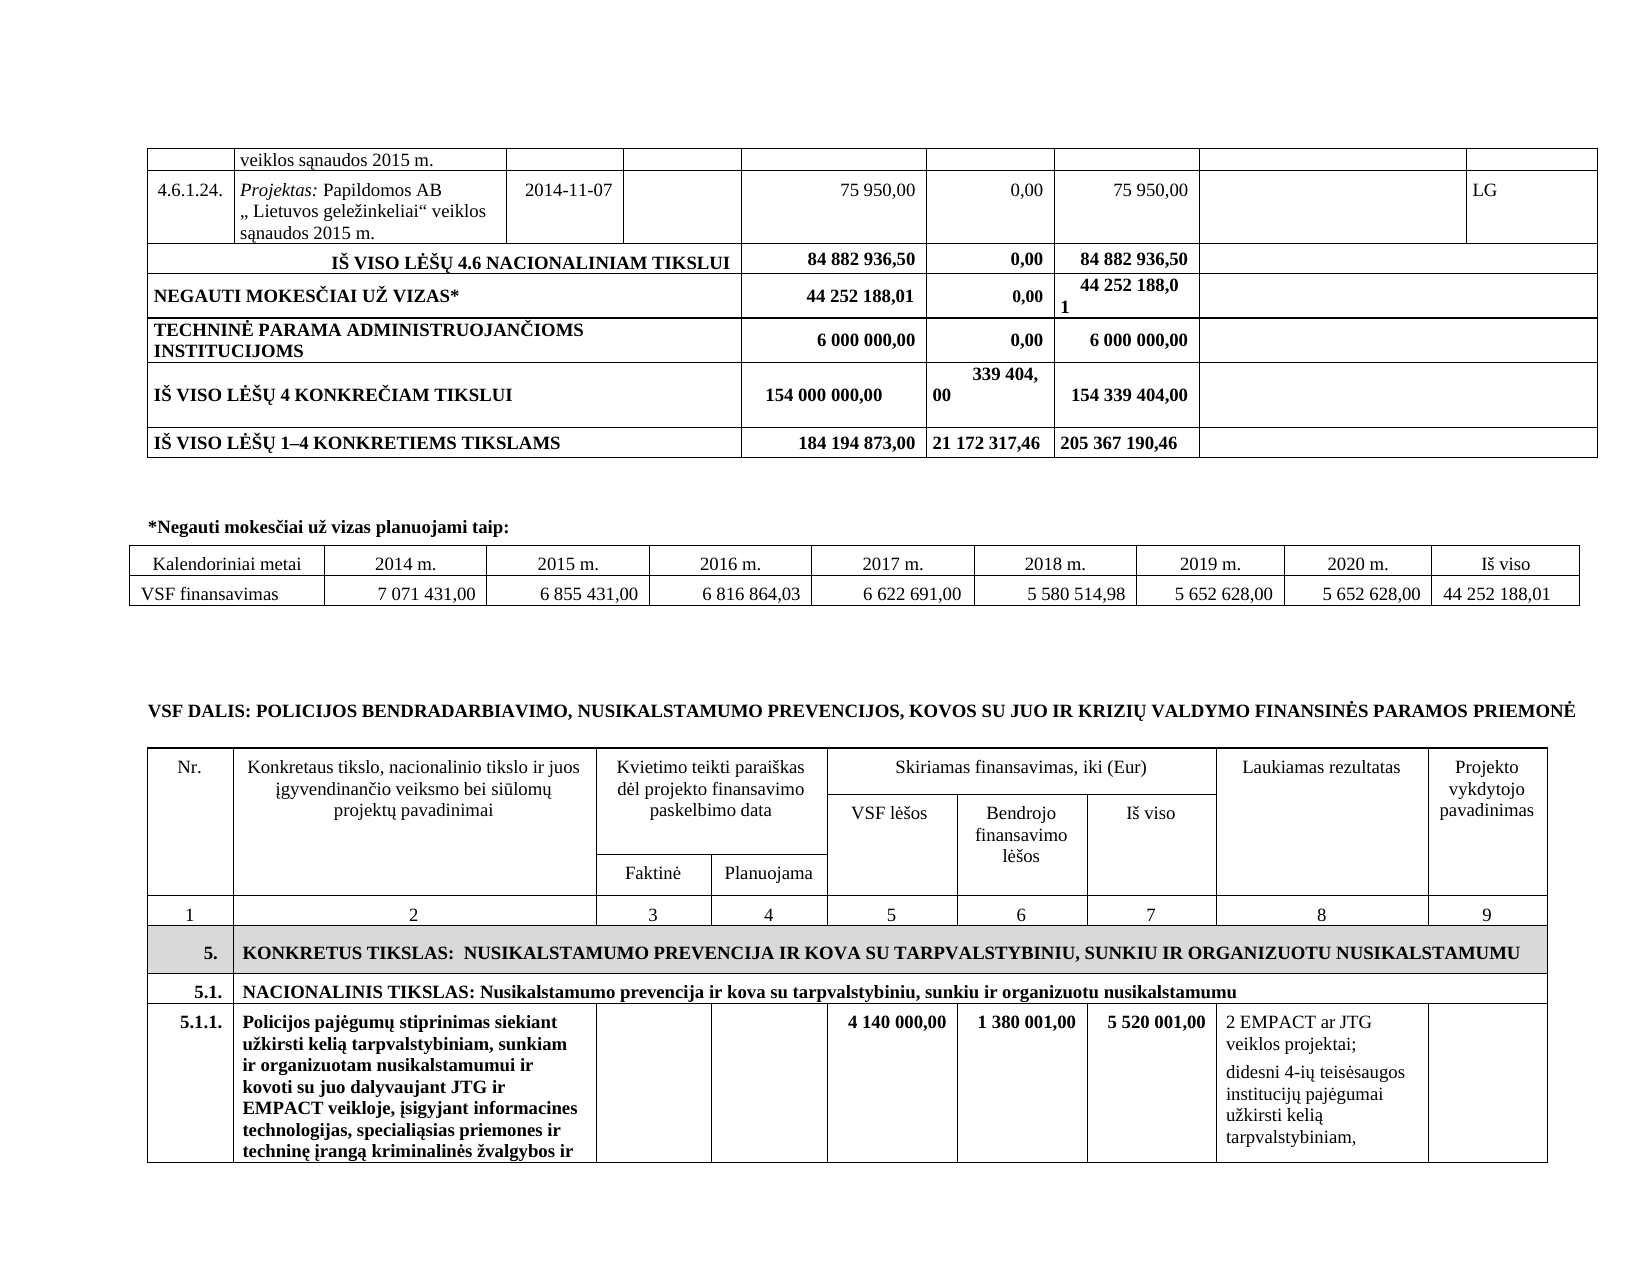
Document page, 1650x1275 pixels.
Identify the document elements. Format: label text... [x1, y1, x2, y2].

table_cell 154 339 404,00 [1055, 363, 1199, 427]
table_cell 44 252 188,01 [1055, 274, 1199, 317]
table_cell [507, 149, 623, 170]
table_cell [712, 1004, 827, 1162]
table_cell NEGAUTI MOKESČIAI UŽ VIZAS* [148, 274, 741, 317]
table_cell 6 000 000,00 [742, 319, 926, 362]
table_cell [1467, 149, 1597, 170]
table_cell [1200, 363, 1597, 427]
table_cell 2 [234, 896, 596, 925]
table_cell [742, 149, 926, 170]
table_cell 7 071 431,00 [325, 576, 486, 604]
table_cell 7 [1088, 896, 1216, 925]
table_header Skiriamas finansavimas, iki (Eur) [828, 749, 1216, 794]
table_cell 184 194 873,00 [742, 428, 926, 457]
table_header Projekto vykdytojo pavadinimas [1429, 749, 1547, 895]
table_header 2015 m. [487, 546, 649, 575]
table_header Kvietimo teikti paraiškas dėl projekto finansavimo paskelbimo data [597, 749, 827, 854]
table_cell IŠ VISO LĖŠŲ 4 KONKREČIAM TIKSLUI [148, 363, 741, 427]
table_header Iš viso [1432, 546, 1579, 575]
table_header 2016 m. [650, 546, 811, 575]
table_cell 5 652 628,00 [1137, 576, 1284, 604]
table_cell 44 252 188,01 [742, 274, 926, 317]
text *Negauti mokesčiai už vizas planuojami taip: [148, 516, 1595, 537]
table_cell Policijos pajėgumų stiprinimas siekiant užkirsti kelią tarpvalstybiniam, sunkiam ir organizuotam nusikalstamumui ir kovoti su juo dalyvaujant JTG ir EMPACT veikloje, įsigyjant informacines technologijas, specialiąsias priemones ir techninę įrangą kriminalinės žvalgybos ir [234, 1004, 596, 1162]
table_cell [927, 149, 1054, 170]
table_cell 44 252 188,01 [1432, 576, 1579, 604]
table_cell 3 [597, 896, 711, 925]
table_cell [1200, 149, 1466, 170]
table_cell 5 520 001,00 [1088, 1004, 1216, 1162]
table_cell TECHNINĖ PARAMA ADMINISTRUOJANČIOMS INSTITUCIJOMS [148, 319, 741, 362]
table_cell [1200, 319, 1597, 362]
table_header Kalendoriniai metai [130, 546, 324, 575]
table_cell 2014-11-07 [507, 171, 623, 243]
table_cell 5.1.1. [148, 1004, 233, 1162]
table_cell [1429, 1004, 1547, 1162]
table_cell 0,00 [927, 274, 1054, 317]
table_cell 1 [148, 896, 233, 925]
table_cell [1055, 149, 1199, 170]
table_cell veiklos sąnaudos 2015 m. [235, 149, 506, 170]
table_cell 5 652 628,00 [1285, 576, 1431, 604]
table_cell 75 950,00 [742, 171, 926, 243]
table_cell Projektas: Papildomos AB „ Lietuvos geležinkeliai“ veiklos sąnaudos 2015 m. [235, 171, 506, 243]
table_cell 6 000 000,00 [1055, 319, 1199, 362]
table_cell Iš viso [1088, 795, 1216, 895]
table_cell 5. [148, 926, 233, 973]
table_cell 4 [712, 896, 827, 925]
table_cell 1 380 001,00 [958, 1004, 1087, 1162]
table_cell [597, 1004, 711, 1162]
table_cell 75 950,00 [1055, 171, 1199, 243]
table_cell 21 172 317,46 [927, 428, 1054, 457]
table_cell 6 622 691,00 [812, 576, 974, 604]
table_cell Planuojama [712, 855, 827, 895]
table_cell 339 404,00 [927, 363, 1054, 427]
table_cell VSF finansavimas [130, 576, 324, 604]
table_cell 0,00 [927, 171, 1054, 243]
table_cell LG [1467, 171, 1597, 243]
table_cell NACIONALINIS TIKSLAS: Nusikalstamumo prevencija ir kova su tarpvalstybiniu, sunkiu ir organizuotu nusikalstamumu [234, 974, 1547, 1002]
table_cell 8 [1217, 896, 1428, 925]
table_cell [624, 171, 741, 243]
table_cell 4 140 000,00 [828, 1004, 957, 1162]
table_cell [1200, 428, 1597, 457]
table_cell [1200, 274, 1597, 317]
text VSF DALIS: POLICIJOS BENDRADARBIAVIMO, NUSIKALSTAMUMO PREVENCIJOS, KOVOS SU JUO IR KRIZIŲ VALDYMO FINANSINĖS PARAMOS PRIEMONĖ [148, 699, 1595, 721]
table_cell 205 367 190,46 [1055, 428, 1199, 457]
table_cell Bendrojo finansavimo lėšos [958, 795, 1087, 895]
table_cell [1200, 244, 1597, 273]
table_cell 0,00 [927, 319, 1054, 362]
table_header 2020 m. [1285, 546, 1431, 575]
table_cell [624, 149, 741, 170]
table_header 2018 m. [975, 546, 1136, 575]
table_cell 9 [1429, 896, 1547, 925]
table_header 2019 m. [1137, 546, 1284, 575]
table_header Nr. [148, 749, 233, 895]
table_cell IŠ VISO LĖŠŲ 4.6 NACIONALINIAM TIKSLUI [148, 244, 741, 273]
table_cell 4.6.1.24. [148, 171, 234, 243]
table_cell KONKRETUS TIKSLAS: NUSIKALSTAMUMO PREVENCIJA IR KOVA SU TARPVALSTYBINIU, SUNKIU IR ORGANIZUOTU NUSIKALSTAMUMU [234, 926, 1547, 973]
table_cell 5.1. [148, 974, 233, 1002]
table_cell 154 000 000,00 [742, 363, 926, 427]
table_header Konkretaus tikslo, nacionalinio tikslo ir juos įgyvendinančio veiksmo bei siūlomų projektų pavadinimai [234, 749, 596, 895]
table_header 2017 m. [812, 546, 974, 575]
table_cell 84 882 936,50 [742, 244, 926, 273]
table_cell VSF lėšos [828, 795, 957, 895]
table_cell 2 EMPACT ar JTG veiklos projektai; didesni 4-ių teisėsaugos institucijų pajėgumai užkirsti kelią tarpvalstybiniam, [1217, 1004, 1428, 1162]
table_cell [1200, 171, 1466, 243]
table_cell 5 580 514,98 [975, 576, 1136, 604]
table_cell 0,00 [927, 244, 1054, 273]
table_cell Faktinė [597, 855, 711, 895]
table_cell 6 [958, 896, 1087, 925]
table_header Laukiamas rezultatas [1217, 749, 1428, 895]
table_cell 5 [828, 896, 957, 925]
table_cell [148, 149, 234, 170]
table_cell 6 816 864,03 [650, 576, 811, 604]
table_cell IŠ VISO LĖŠŲ 1–4 KONKRETIEMS TIKSLAMS [148, 428, 741, 457]
table_cell 6 855 431,00 [487, 576, 649, 604]
table_cell 84 882 936,50 [1055, 244, 1199, 273]
table_header 2014 m. [325, 546, 486, 575]
